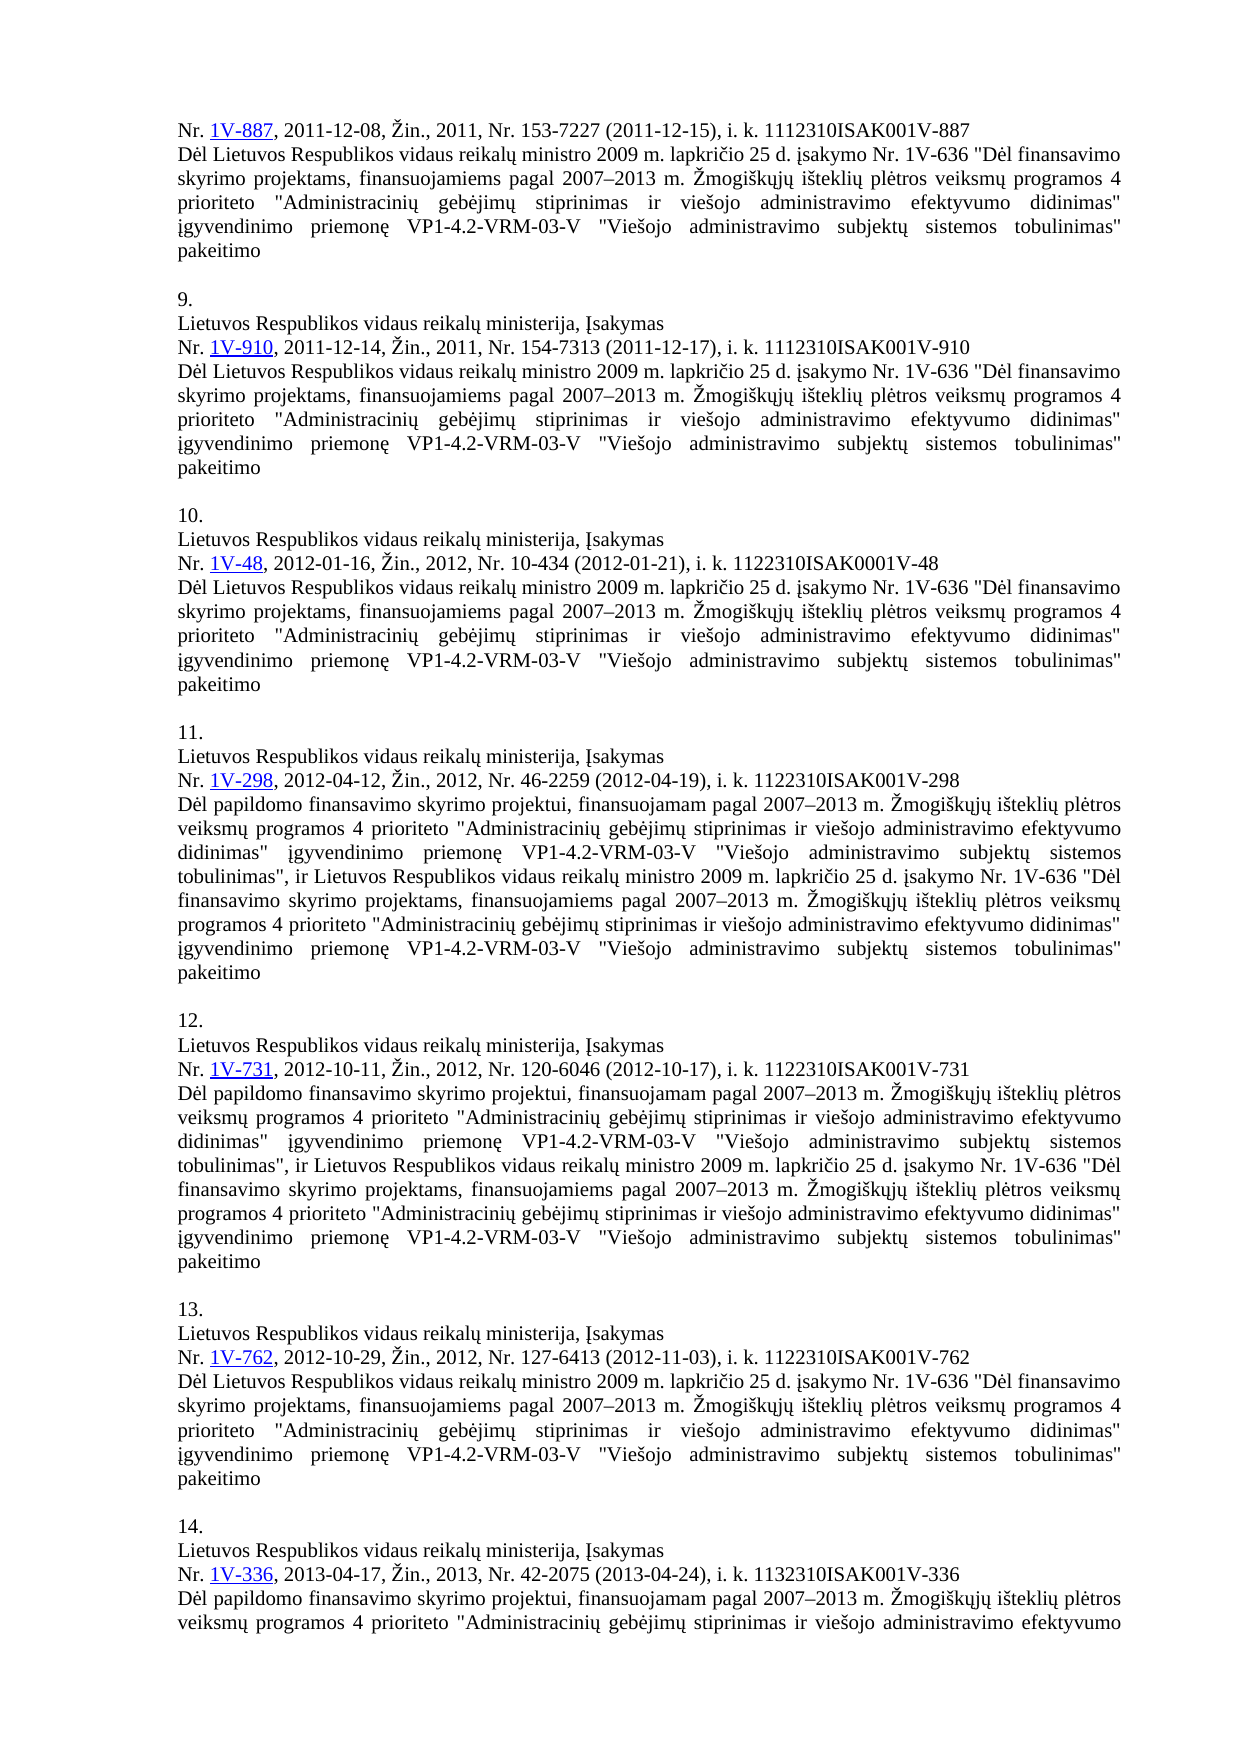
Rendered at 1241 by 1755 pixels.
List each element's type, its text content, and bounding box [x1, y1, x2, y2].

text Lietuvos Respublikos vidaus reikalų ministerija, Įsakymas [177, 1321, 1122, 1345]
text Lietuvos Respublikos vidaus reikalų ministerija, Įsakymas [177, 527, 1122, 551]
text Nr. 1V-336, 2013-04-17, Žin., 2013, Nr. 42-2075 (2013-04-24), i. k. 1132310ISAK001V-336 [177, 1562, 1122, 1586]
text Dėl Lietuvos Respublikos vidaus reikalų ministro 2009 m. lapkričio 25 d. įsakymo Nr. 1V-636 "Dėl finansavimo skyrimo projektams, finansuojamiems pagal 2007–2013 m. Žmogiškųjų išteklių plėtros veiksmų programos 4 prioriteto "Administracinių gebėjimų stiprinimas ir viešojo administravimo efektyvumo didinimas" įgyvendinimo priemonę VP1-4.2-VRM-03-V "Viešojo administravimo subjektų sistemos tobulinimas" pakeitimo [177, 359, 1122, 479]
text Nr. 1V-298, 2012-04-12, Žin., 2012, Nr. 46-2259 (2012-04-19), i. k. 1122310ISAK001V-298 [177, 768, 1122, 792]
text Dėl papildomo finansavimo skyrimo projektui, finansuojamam pagal 2007–2013 m. Žmogiškųjų išteklių plėtros veiksmų programos 4 prioriteto "Administracinių gebėjimų stiprinimas ir viešojo administravimo efektyvumo didinimas" įgyvendinimo priemonę VP1-4.2-VRM-03-V "Viešojo administravimo subjektų sistemos tobulinimas", ir Lietuvos Respublikos vidaus reikalų ministro 2009 m. lapkričio 25 d. įsakymo Nr. 1V-636 "Dėl finansavimo skyrimo projektams, finansuojamiems pagal 2007–2013 m. Žmogiškųjų išteklių plėtros veiksmų programos 4 prioriteto "Administracinių gebėjimų stiprinimas ir viešojo administravimo efektyvumo didinimas" įgyvendinimo priemonę VP1-4.2-VRM-03-V "Viešojo administravimo subjektų sistemos tobulinimas" pakeitimo [177, 1081, 1122, 1273]
text Nr. 1V-731, 2012-10-11, Žin., 2012, Nr. 120-6046 (2012-10-17), i. k. 1122310ISAK001V-731 [177, 1057, 1122, 1081]
text Nr. 1V-762, 2012-10-29, Žin., 2012, Nr. 127-6413 (2012-11-03), i. k. 1122310ISAK001V-762 [177, 1345, 1122, 1369]
text 9. [177, 287, 1122, 311]
text Nr. 1V-887, 2011-12-08, Žin., 2011, Nr. 153-7227 (2011-12-15), i. k. 1112310ISAK001V-887 [177, 118, 1122, 142]
text Nr. 1V-48, 2012-01-16, Žin., 2012, Nr. 10-434 (2012-01-21), i. k. 1122310ISAK0001V-48 [177, 551, 1122, 575]
text Lietuvos Respublikos vidaus reikalų ministerija, Įsakymas [177, 744, 1122, 768]
text 13. [177, 1297, 1122, 1321]
text Dėl Lietuvos Respublikos vidaus reikalų ministro 2009 m. lapkričio 25 d. įsakymo Nr. 1V-636 "Dėl finansavimo skyrimo projektams, finansuojamiems pagal 2007–2013 m. Žmogiškųjų išteklių plėtros veiksmų programos 4 prioriteto "Administracinių gebėjimų stiprinimas ir viešojo administravimo efektyvumo didinimas" įgyvendinimo priemonę VP1-4.2-VRM-03-V "Viešojo administravimo subjektų sistemos tobulinimas" pakeitimo [177, 575, 1122, 696]
text Dėl Lietuvos Respublikos vidaus reikalų ministro 2009 m. lapkričio 25 d. įsakymo Nr. 1V-636 "Dėl finansavimo skyrimo projektams, finansuojamiems pagal 2007–2013 m. Žmogiškųjų išteklių plėtros veiksmų programos 4 prioriteto "Administracinių gebėjimų stiprinimas ir viešojo administravimo efektyvumo didinimas" įgyvendinimo priemonę VP1-4.2-VRM-03-V "Viešojo administravimo subjektų sistemos tobulinimas" pakeitimo [177, 142, 1122, 262]
text Nr. 1V-910, 2011-12-14, Žin., 2011, Nr. 154-7313 (2011-12-17), i. k. 1112310ISAK001V-910 [177, 335, 1122, 359]
text Dėl Lietuvos Respublikos vidaus reikalų ministro 2009 m. lapkričio 25 d. įsakymo Nr. 1V-636 "Dėl finansavimo skyrimo projektams, finansuojamiems pagal 2007–2013 m. Žmogiškųjų išteklių plėtros veiksmų programos 4 prioriteto "Administracinių gebėjimų stiprinimas ir viešojo administravimo efektyvumo didinimas" įgyvendinimo priemonę VP1-4.2-VRM-03-V "Viešojo administravimo subjektų sistemos tobulinimas" pakeitimo [177, 1369, 1122, 1490]
text 14. [177, 1514, 1122, 1538]
text 12. [177, 1008, 1122, 1032]
text 11. [177, 720, 1122, 744]
text Dėl papildomo finansavimo skyrimo projektui, finansuojamam pagal 2007–2013 m. Žmogiškųjų išteklių plėtros veiksmų programos 4 prioriteto "Administracinių gebėjimų stiprinimas ir viešojo administravimo efektyvumo didinimas" įgyvendinimo priemonę VP1-4.2-VRM-03-V "Viešojo administravimo subjektų sistemos tobulinimas", ir Lietuvos Respublikos vidaus reikalų ministro 2009 m. lapkričio 25 d. įsakymo Nr. 1V-636 "Dėl finansavimo skyrimo projektams, finansuojamiems pagal 2007–2013 m. Žmogiškųjų išteklių plėtros veiksmų programos 4 prioriteto "Administracinių gebėjimų stiprinimas ir viešojo administravimo efektyvumo didinimas" įgyvendinimo priemonę VP1-4.2-VRM-03-V "Viešojo administravimo subjektų sistemos tobulinimas" pakeitimo [177, 792, 1122, 984]
text Lietuvos Respublikos vidaus reikalų ministerija, Įsakymas [177, 311, 1122, 335]
text 10. [177, 503, 1122, 527]
text Lietuvos Respublikos vidaus reikalų ministerija, Įsakymas [177, 1032, 1122, 1057]
text Dėl papildomo finansavimo skyrimo projektui, finansuojamam pagal 2007–2013 m. Žmogiškųjų išteklių plėtros veiksmų programos 4 prioriteto "Administracinių gebėjimų stiprinimas ir viešojo administravimo efektyvumo [177, 1586, 1122, 1634]
text Lietuvos Respublikos vidaus reikalų ministerija, Įsakymas [177, 1538, 1122, 1562]
